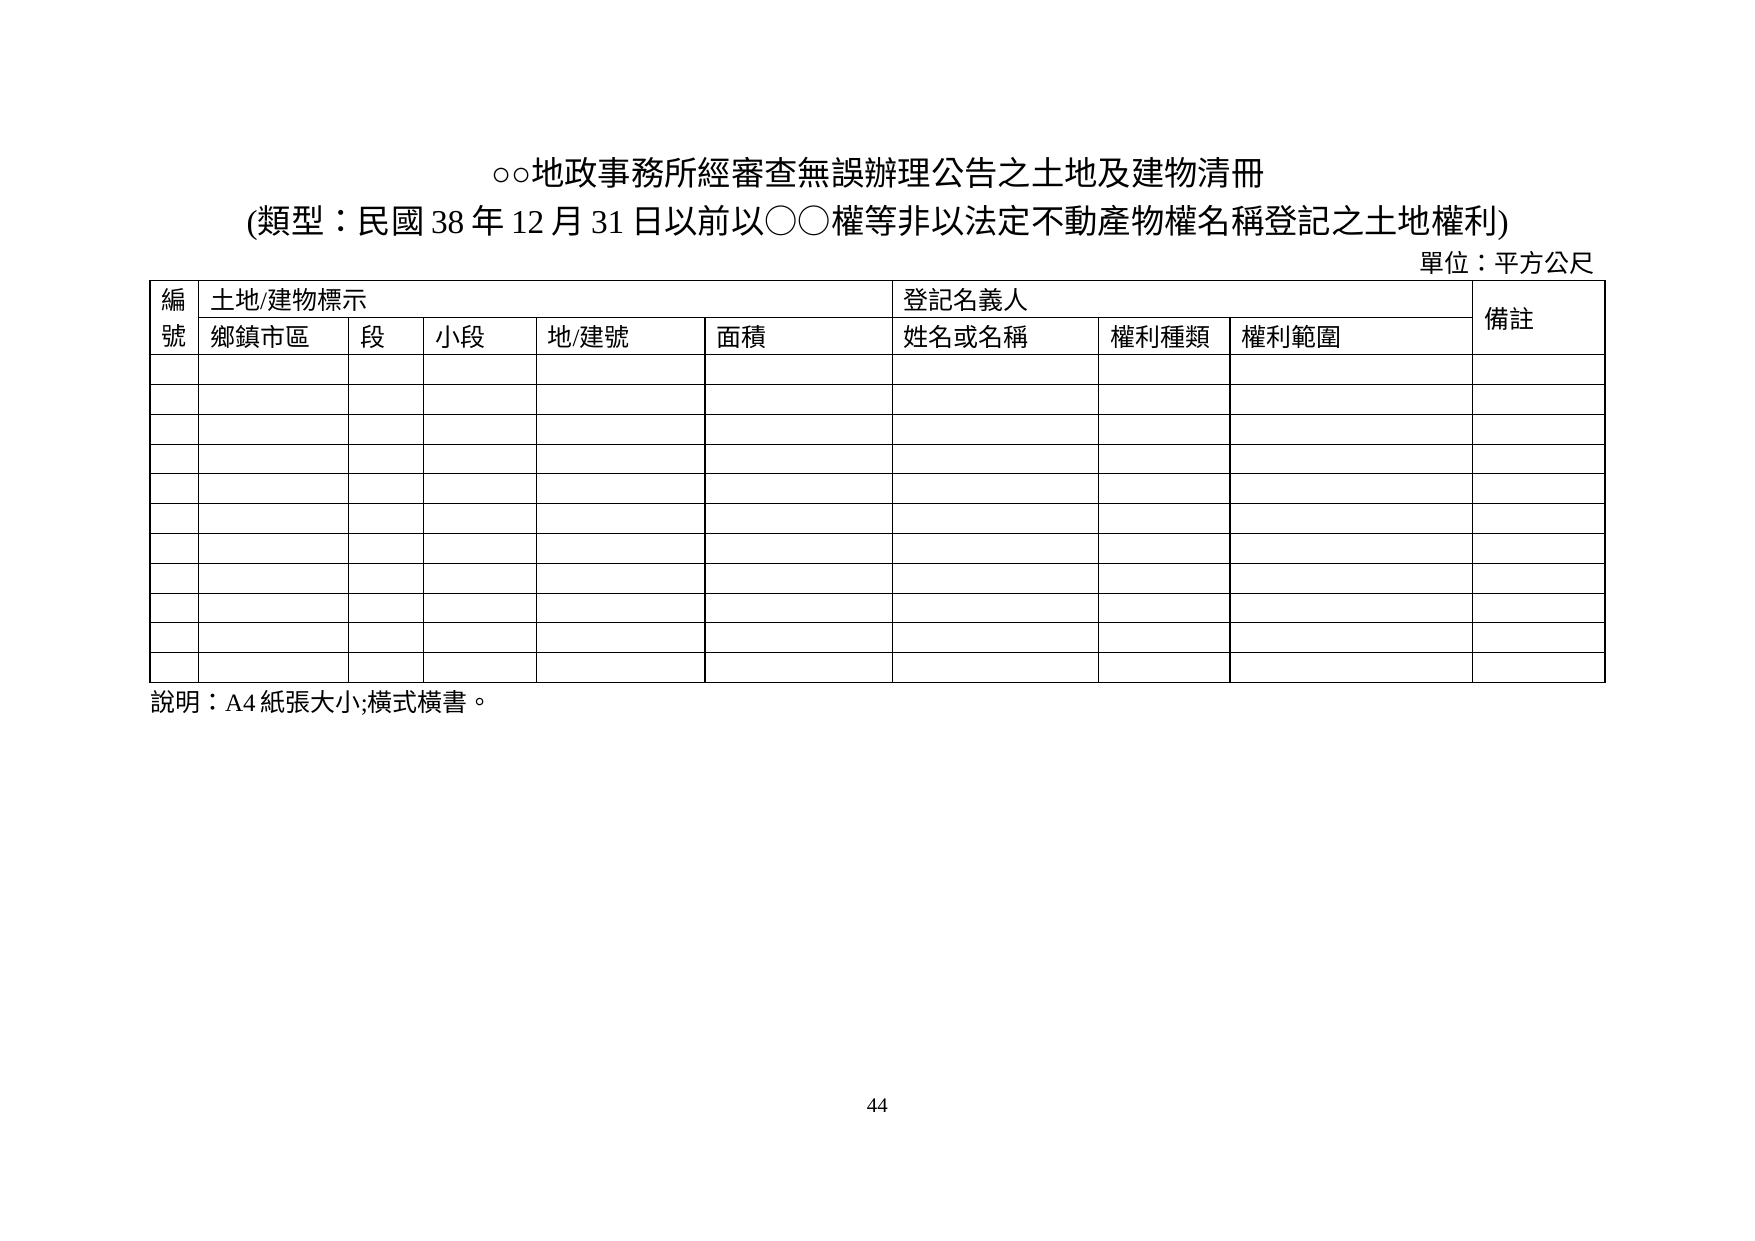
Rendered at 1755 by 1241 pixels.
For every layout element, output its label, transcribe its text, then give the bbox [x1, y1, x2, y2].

table_cell [1473, 415, 1604, 443]
table_cell [151, 415, 198, 443]
table_cell [151, 594, 198, 622]
table_cell [706, 385, 892, 414]
table_cell [151, 564, 198, 592]
table_cell [151, 474, 198, 503]
table_cell 鄉鎮市區 [199, 318, 348, 354]
table_cell [199, 504, 348, 533]
table_cell [1099, 504, 1229, 533]
table_cell [151, 445, 198, 473]
table_cell [1473, 653, 1604, 682]
table_cell [424, 623, 536, 652]
table_cell [537, 504, 704, 533]
table_cell [1099, 385, 1229, 414]
table_cell [706, 474, 892, 503]
table_cell [1473, 623, 1604, 652]
table_cell [537, 534, 704, 563]
table_cell [1231, 564, 1472, 592]
table_cell [349, 415, 423, 443]
table_cell [1231, 355, 1472, 384]
table_cell 小段 [424, 318, 536, 354]
table_cell [1099, 653, 1229, 682]
table_cell [1473, 504, 1604, 533]
table_cell 土地/建物標示 [199, 281, 892, 317]
table_cell [199, 623, 348, 652]
table_cell [424, 474, 536, 503]
table_cell [1099, 534, 1229, 563]
table_cell [706, 534, 892, 563]
table_cell [1473, 594, 1604, 622]
table_cell [1473, 474, 1604, 503]
table_cell [1473, 385, 1604, 414]
table_cell 面積 [706, 318, 892, 354]
table_cell [151, 623, 198, 652]
table_cell [1231, 415, 1472, 443]
table_cell [349, 534, 423, 563]
table_cell [349, 504, 423, 533]
table_cell [706, 445, 892, 473]
table_cell [893, 415, 1098, 443]
table_cell [424, 385, 536, 414]
table_cell [1099, 594, 1229, 622]
table_cell [424, 594, 536, 622]
table_cell 地/建號 [537, 318, 704, 354]
table_cell [1473, 445, 1604, 473]
table_cell [424, 564, 536, 592]
table_cell [349, 474, 423, 503]
table_cell [893, 564, 1098, 592]
table_cell [151, 504, 198, 533]
text 說明：A4紙張大小;橫式橫書。 [150, 683, 1604, 719]
table_cell [349, 623, 423, 652]
table_cell [537, 474, 704, 503]
table_header ○○地政事務所經審查無誤辦理公告之土地及建物清冊 (類型：民國38年12月31日以前以○○權等非以法定不動產物權名稱登記之土地權利) 單位：平方公尺 [150, 147, 1605, 279]
table_cell [1231, 623, 1472, 652]
table_cell 備註 [1473, 281, 1604, 354]
table_cell [893, 474, 1098, 503]
table_cell [893, 623, 1098, 652]
table_cell [199, 653, 348, 682]
table_cell [424, 504, 536, 533]
table_cell [706, 564, 892, 592]
table_cell [537, 445, 704, 473]
table_cell [537, 415, 704, 443]
table_cell [1231, 445, 1472, 473]
table_cell [199, 415, 348, 443]
table_cell [199, 564, 348, 592]
table_cell [1231, 594, 1472, 622]
table_cell [706, 594, 892, 622]
table_cell [706, 623, 892, 652]
table_cell [199, 474, 348, 503]
table_cell [151, 534, 198, 563]
table_cell [424, 355, 536, 384]
table_cell [893, 534, 1098, 563]
table_cell 段 [349, 318, 423, 354]
table_cell [199, 385, 348, 414]
table_cell [349, 564, 423, 592]
table_cell [199, 355, 348, 384]
table_cell [199, 534, 348, 563]
table_cell [1099, 445, 1229, 473]
table_cell [1473, 534, 1604, 563]
table_cell [1231, 534, 1472, 563]
table_cell [199, 445, 348, 473]
table_cell [537, 564, 704, 592]
table_cell [706, 504, 892, 533]
table_cell 編號 [151, 281, 198, 354]
table_cell [893, 594, 1098, 622]
table_cell [1099, 564, 1229, 592]
table_cell [537, 623, 704, 652]
table_cell 權利種類 [1099, 318, 1229, 354]
table_cell [1231, 653, 1472, 682]
table_cell [349, 385, 423, 414]
table_cell [893, 504, 1098, 533]
table_cell [1099, 623, 1229, 652]
table_cell 姓名或名稱 [893, 318, 1098, 354]
table_cell [537, 385, 704, 414]
table_cell [424, 445, 536, 473]
table_cell [1231, 474, 1472, 503]
table_cell [424, 534, 536, 563]
table_cell [1473, 564, 1604, 592]
table_cell [349, 653, 423, 682]
table_cell 登記名義人 [893, 281, 1472, 317]
table_cell [893, 445, 1098, 473]
table_cell [151, 355, 198, 384]
table_cell [349, 445, 423, 473]
table_cell [537, 355, 704, 384]
table_cell [349, 355, 423, 384]
table_cell [1473, 355, 1604, 384]
table_cell [424, 653, 536, 682]
table_cell [706, 355, 892, 384]
table_cell [893, 355, 1098, 384]
table_cell [151, 385, 198, 414]
table_cell [893, 385, 1098, 414]
table_cell [1099, 474, 1229, 503]
table_cell [893, 653, 1098, 682]
table_cell [199, 594, 348, 622]
table_cell [151, 653, 198, 682]
table_cell [424, 415, 536, 443]
table_cell [1099, 415, 1229, 443]
table_cell [537, 653, 704, 682]
table_cell [1231, 385, 1472, 414]
table_cell [537, 594, 704, 622]
table_cell [1231, 504, 1472, 533]
table_cell [706, 653, 892, 682]
table_cell [349, 594, 423, 622]
table_cell [1099, 355, 1229, 384]
table_cell 權利範圍 [1231, 318, 1472, 354]
table_cell [706, 415, 892, 443]
